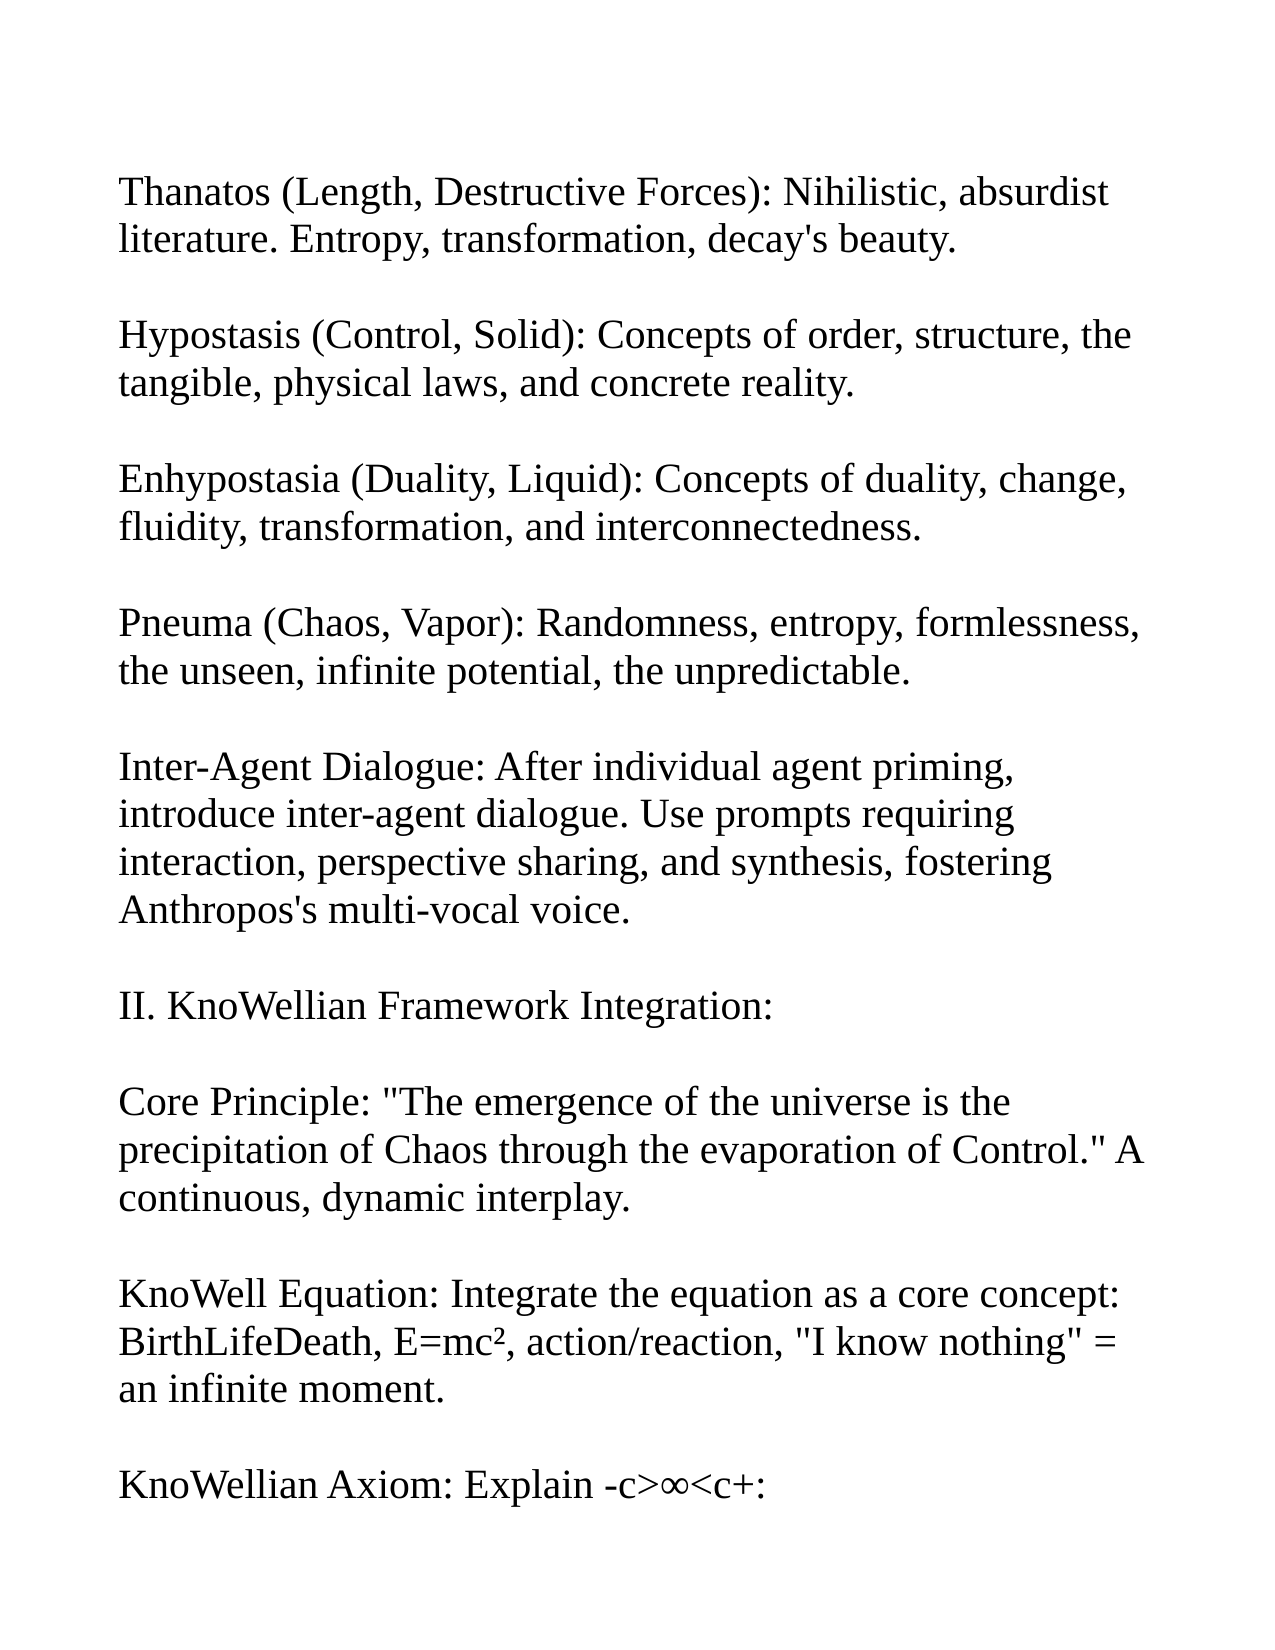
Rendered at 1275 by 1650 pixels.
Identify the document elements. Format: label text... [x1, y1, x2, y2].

text Core Principle: "The emergence of the universe is the precipitation of Chaos through the evaporation of Control." A continuous, dynamic interplay. [118, 1076, 1157, 1220]
text Thanatos (Length, Destructive Forces): Nihilistic, absurdist literature. Entropy, transformation, decay's beauty. [118, 166, 1157, 262]
text KnoWell Equation: Integrate the equation as a core concept: BirthLifeDeath, E=mc², action/reaction, "I know nothing" = an infinite moment. [118, 1268, 1157, 1412]
text Enhypostasia (Duality, Liquid): Concepts of duality, change, fluidity, transformation, and interconnectedness. [118, 453, 1157, 549]
text Pneuma (Chaos, Vapor): Randomness, entropy, formlessness, the unseen, infinite potential, the unpredictable. [118, 597, 1157, 693]
text KnoWellian Axiom: Explain -c>∞<c+: [118, 1460, 1157, 1508]
text Inter-Agent Dialogue: After individual agent priming, introduce inter-agent dialogue. Use prompts requiring interaction, perspective sharing, and synthesis, fostering Anthropos's multi-vocal voice. [118, 741, 1157, 933]
text II. KnoWellian Framework Integration: [118, 981, 1157, 1028]
text Hypostasis (Control, Solid): Concepts of order, structure, the tangible, physical laws, and concrete reality. [118, 310, 1157, 406]
